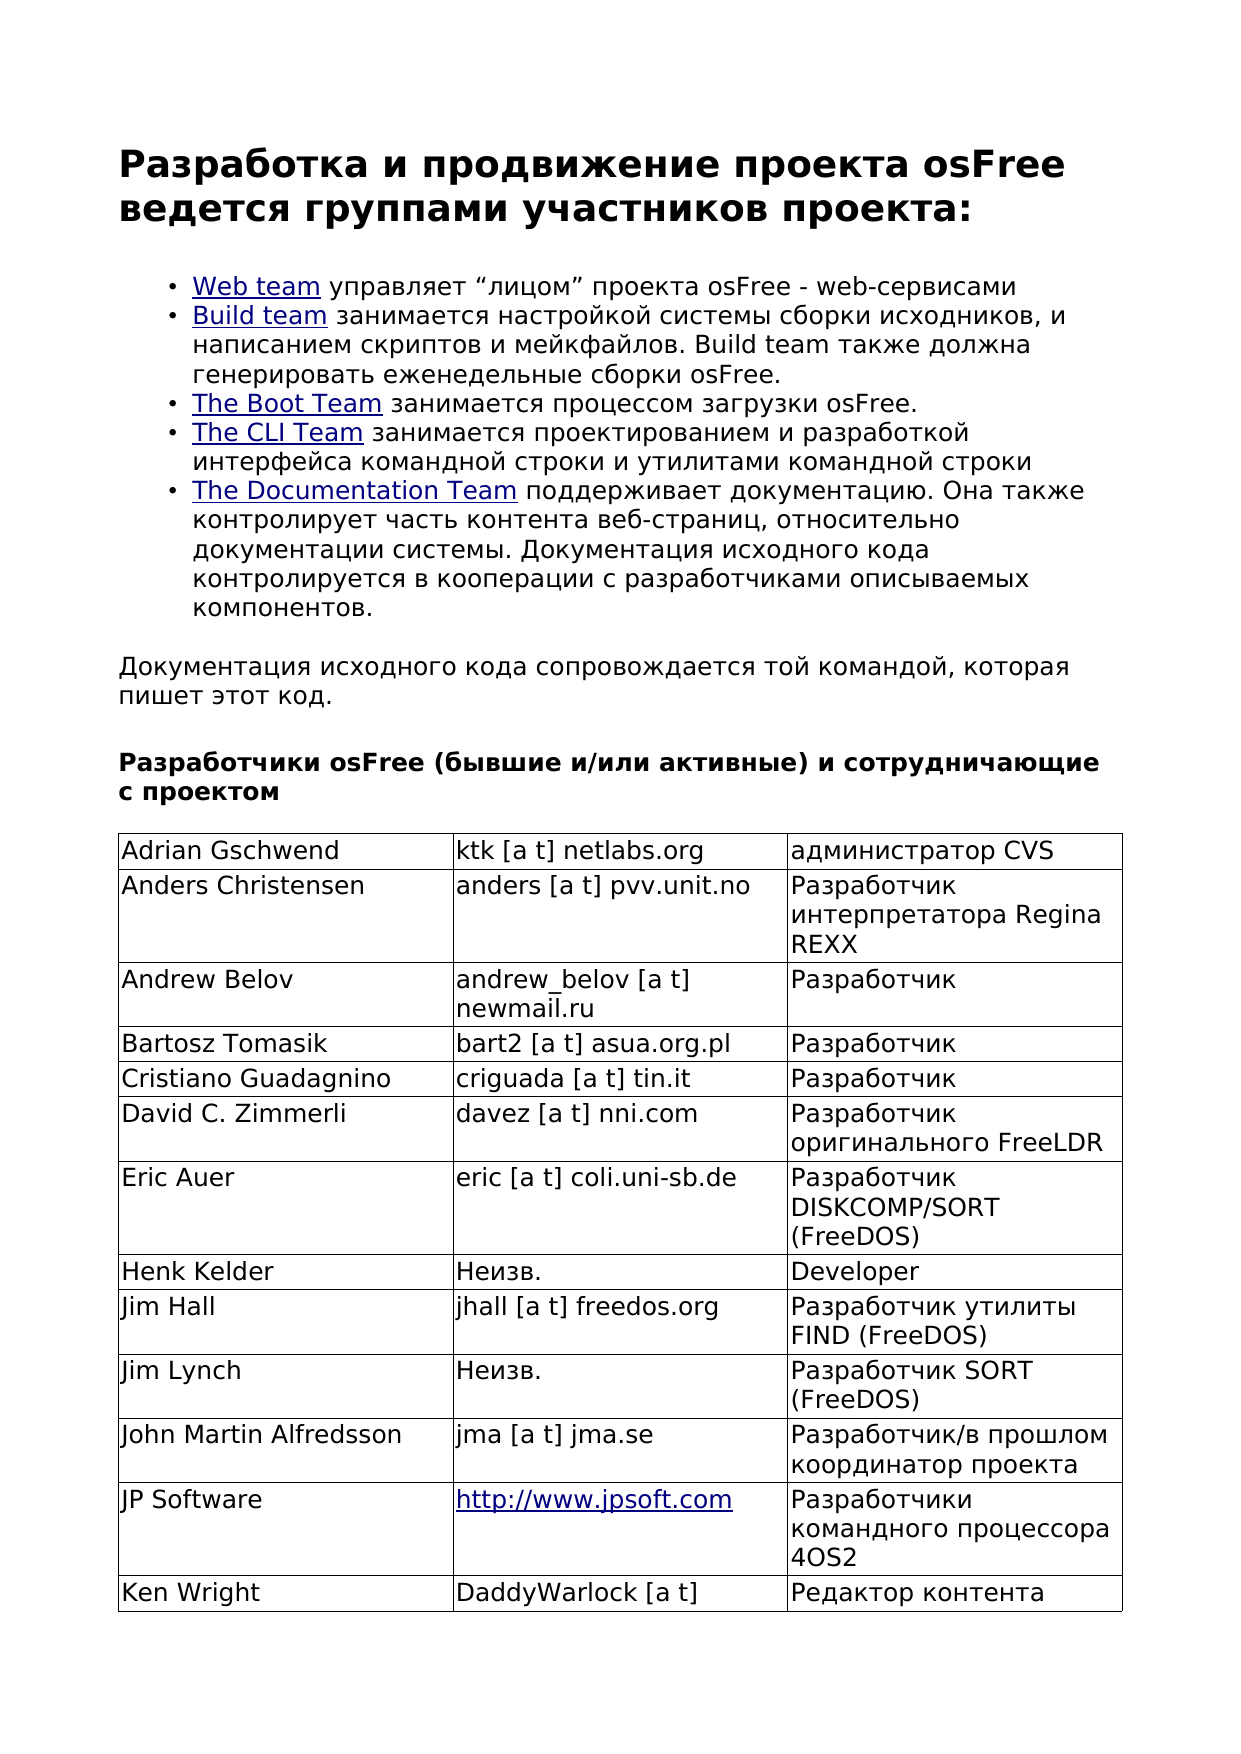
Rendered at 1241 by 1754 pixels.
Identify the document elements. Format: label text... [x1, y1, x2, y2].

text Документация исходного кода сопровождается той командой, которая пишет этот код. [118, 652, 1122, 710]
table_cell Разработчик/в прошлом координатор проекта [788, 1419, 1122, 1482]
subtitle Разработчики osFree (бывшие и/или активные) и сотрудничающие с проектом [118, 748, 1122, 806]
table_cell Разработчик оригинального FreeLDR [788, 1097, 1122, 1161]
table_cell Jim Hall [119, 1290, 453, 1353]
table_cell Eric Auer [119, 1162, 453, 1254]
table_cell Cristiano Guadagnino [119, 1062, 453, 1096]
table_cell jhall [a t] freedos.org [454, 1290, 787, 1353]
table_cell Разработчик SORT (FreeDOS) [788, 1355, 1122, 1418]
table_cell Bartosz Tomasik [119, 1027, 453, 1061]
table_cell Разработчики командного процессора 4OS2 [788, 1483, 1122, 1575]
table_cell Andrew Belov [119, 963, 453, 1026]
table_cell Ken Wright [119, 1576, 453, 1611]
subtitle Разработка и продвижение проекта osFree ведется группами участников проекта: [118, 143, 1122, 230]
table_cell David C. Zimmerli [119, 1097, 453, 1161]
table_cell Разработчик утилиты FIND (FreeDOS) [788, 1290, 1122, 1353]
table_cell bart2 [a t] asua.org.pl [454, 1027, 787, 1061]
table_cell criguada [a t] tin.it [454, 1062, 787, 1096]
table_cell Редактор контента [788, 1576, 1122, 1611]
table_cell Jim Lynch [119, 1355, 453, 1418]
table_header администратор CVS [788, 834, 1122, 868]
table_header Adrian Gschwend [119, 834, 453, 868]
table_cell Henk Kelder [119, 1255, 453, 1289]
table_cell DaddyWarlock [a t] [454, 1576, 787, 1611]
table_cell jma [a t] jma.se [454, 1419, 787, 1482]
list The Documentation Team поддерживает документацию. Она также контролирует часть контента веб-страниц, относительно документации системы. Документация исходного кода контролируется в кооперации с разработчиками описываемых компонентов. [177, 477, 1122, 622]
table_cell andrew_belov [a t] newmail.ru [454, 963, 787, 1026]
table_cell Разработчик интерпретатора Regina REXX [788, 870, 1122, 962]
table_cell Разработчик [788, 1027, 1122, 1061]
table_cell Разработчик [788, 1062, 1122, 1096]
table_cell Неизв. [454, 1355, 787, 1418]
table_cell davez [a t] nni.com [454, 1097, 787, 1161]
table_cell Разработчик [788, 963, 1122, 1026]
table_cell eric [a t] coli.uni-sb.de [454, 1162, 787, 1254]
table_cell http://www.jpsoft.com [454, 1483, 787, 1575]
table_cell anders [a t] pvv.unit.no [454, 870, 787, 962]
table_cell John Martin Alfredsson [119, 1419, 453, 1482]
table_header ktk [a t] netlabs.org [454, 834, 787, 868]
list Web team управляет “лицом” проекта osFree - web-сервисами [177, 272, 1122, 302]
table_cell Anders Christensen [119, 870, 453, 962]
table_cell JP Software [119, 1483, 453, 1575]
table_cell Developer [788, 1255, 1122, 1289]
list The CLI Team занимается проектированием и разработкой интерфейса командной строки и утилитами командной строки [177, 418, 1122, 477]
list Build team занимается настройкой системы сборки исходников, и написанием скриптов и мейкфайлов. Build team также должна генерировать еженедельные сборки osFree. [177, 302, 1122, 389]
table_cell Неизв. [454, 1255, 787, 1289]
list The Boot Team занимается процессом загрузки osFree. [177, 389, 1122, 418]
table_cell Разработчик DISKCOMP/SORT (FreeDOS) [788, 1162, 1122, 1254]
